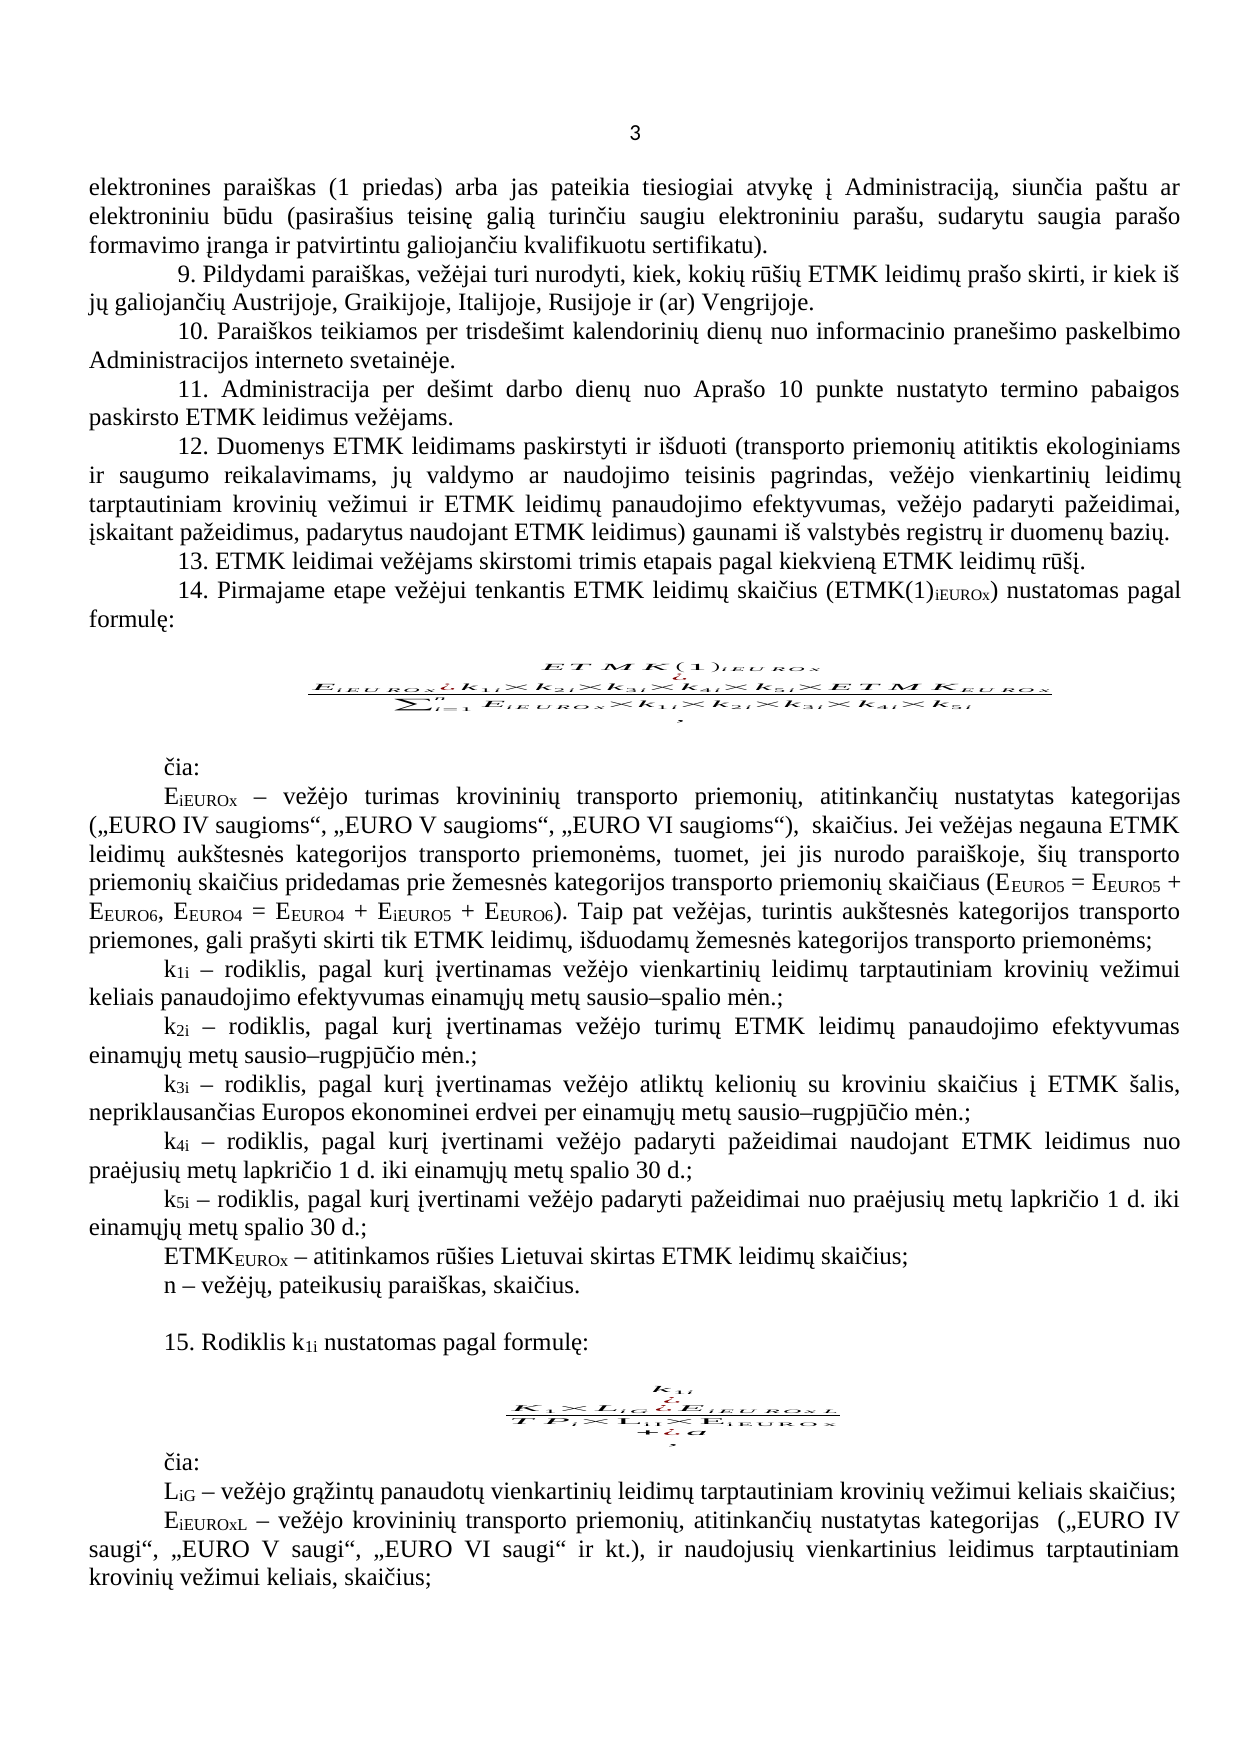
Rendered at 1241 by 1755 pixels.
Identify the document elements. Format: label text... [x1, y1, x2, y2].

text k4i – rodiklis, pagal kurį įvertinami vežėjo padaryti pažeidimai naudojant ETMK leidimus nuo praėjusių metų lapkričio 1 d. iki einamųjų metų spalio 30 d.; [89, 1126, 1181, 1184]
text EiEUROxL – vežėjo krovininių transporto priemonių, atitinkančių nustatytas kategorijas („EURO IV saugi“, „EURO V saugi“, „EURO VI saugi“ ir kt.), ir naudojusių vienkartinius leidimus tarptautiniam krovinių vežimui keliais, skaičius; [89, 1505, 1181, 1591]
text EiEUROx – vežėjo turimas krovininių transporto priemonių, atitinkančių nustatytas kategorijas („EURO IV saugioms“, „EURO V saugioms“, „EURO VI saugioms“), skaičius. Jei vežėjas negauna ETMK leidimų aukštesnės kategorijos transporto priemonėms, tuomet, jei jis nurodo paraiškoje, šių transporto priemonių skaičius pridedamas prie žemesnės kategorijos transporto priemonių skaičiaus (EEURO5 = EEURO5 + EEURO6, EEURO4 = EEURO4 + EiEURO5 + EEURO6). Taip pat vežėjas, turintis aukštesnės kategorijos transporto priemones, gali prašyti skirti tik ETMK leidimų, išduodamų žemesnės kategorijos transporto priemonėms; [89, 781, 1181, 954]
text 15. Rodiklis k1i nustatomas pagal formulę: [89, 1327, 1181, 1356]
text čia: [89, 1447, 1181, 1476]
text ETMKEUROx – atitinkamos rūšies Lietuvai skirtas ETMK leidimų skaičius; [89, 1241, 1181, 1270]
text 13. ETMK leidimai vežėjams skirstomi trimis etapais pagal kiekvieną ETMK leidimų rūšį. [89, 546, 1181, 575]
text LiG – vežėjo grąžintų panaudotų vienkartinių leidimų tarptautiniam krovinių vežimui keliais skaičius; [89, 1476, 1181, 1505]
text 10. Paraiškos teikiamos per trisdešimt kalendorinių dienų nuo informacinio pranešimo paskelbimo Administracijos interneto svetainėje. [89, 316, 1181, 374]
text k1i – rodiklis, pagal kurį įvertinamas vežėjo vienkartinių leidimų tarptautiniam krovinių vežimui keliais panaudojimo efektyvumas einamųjų metų sausio–spalio mėn.; [89, 954, 1181, 1011]
text 12. Duomenys ETMK leidimams paskirstyti ir išduoti (transporto priemonių atitiktis ekologiniams ir saugumo reikalavimams, jų valdymo ar naudojimo teisinis pagrindas, vežėjo vienkartinių leidimų tarptautiniam krovinių vežimui ir ETMK leidimų panaudojimo efektyvumas, vežėjo padaryti pažeidimai, įskaitant pažeidimus, padarytus naudojant ETMK leidimus) gaunami iš valstybės registrų ir duomenų bazių. [89, 431, 1181, 546]
text k5i – rodiklis, pagal kurį įvertinami vežėjo padaryti pažeidimai nuo praėjusių metų lapkričio 1 d. iki einamųjų metų spalio 30 d.; [89, 1184, 1181, 1241]
text elektronines paraiškas (1 priedas) arba jas pateikia tiesiogiai atvykę į Administraciją, siunčia paštu ar elektroniniu būdu (pasirašius teisinę galią turinčiu saugiu elektroniniu parašu, sudarytu saugia parašo formavimo įranga ir patvirtintu galiojančiu kvalifikuotu sertifikatu). [89, 172, 1181, 259]
text 9. Pildydami paraiškas, vežėjai turi nurodyti, kiek, kokių rūšių ETMK leidimų prašo skirti, ir kiek iš jų galiojančių Austrijoje, Graikijoje, Italijoje, Rusijoje ir (ar) Vengrijoje. [89, 259, 1181, 316]
text k3i – rodiklis, pagal kurį įvertinamas vežėjo atliktų kelionių su kroviniu skaičius į ETMK šalis, nepriklausančias Europos ekonominei erdvei per einamųjų metų sausio–rugpjūčio mėn.; [89, 1069, 1181, 1126]
text k2i – rodiklis, pagal kurį įvertinamas vežėjo turimų ETMK leidimų panaudojimo efektyvumas einamųjų metų sausio–rugpjūčio mėn.; [89, 1011, 1181, 1069]
text n – vežėjų, pateikusių paraiškas, skaičius. [89, 1270, 1181, 1299]
text 14. Pirmajame etape vežėjui tenkantis ETMK leidimų skaičius (ETMK(1)iEUROx) nustatomas pagal formulę: [89, 575, 1181, 632]
text čia: [89, 752, 1181, 781]
text 11. Administracija per dešimt darbo dienų nuo Aprašo 10 punkte nustatyto termino pabaigos paskirsto ETMK leidimus vežėjams. [89, 374, 1181, 431]
